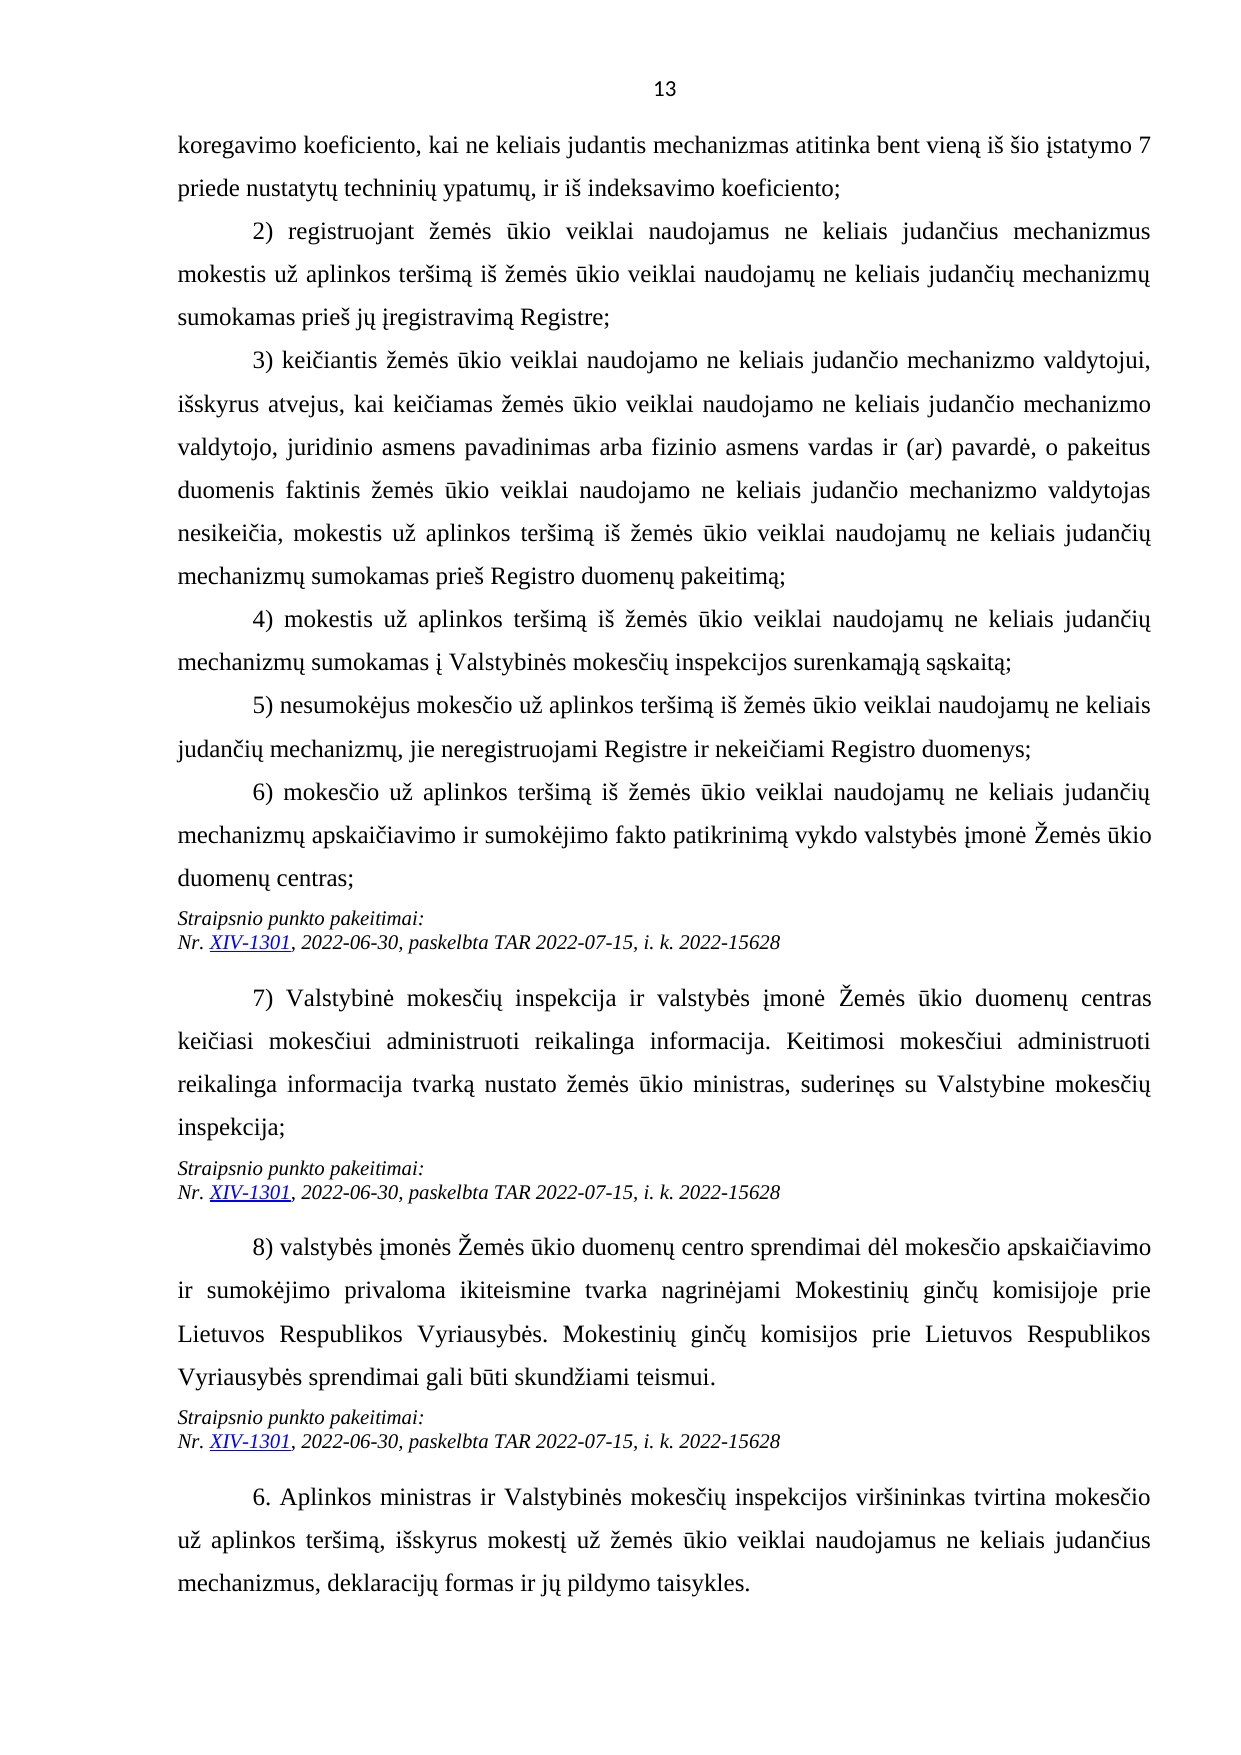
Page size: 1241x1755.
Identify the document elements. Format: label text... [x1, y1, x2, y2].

text 4) mokestis už aplinkos teršimą iš žemės ūkio veiklai naudojamų ne keliais judančių mechanizmų sumokamas į Valstybinės mokesčių inspekcijos surenkamąją sąskaitą; [177, 604, 1152, 676]
text Straipsnio punkto pakeitimai: [177, 1156, 1152, 1179]
text 5) nesumokėjus mokesčio už aplinkos teršimą iš žemės ūkio veiklai naudojamų ne keliais judančių mechanizmų, jie neregistruojami Registre ir nekeičiami Registro duomenys; [177, 691, 1152, 762]
text Nr. XIV-1301, 2022-06-30, paskelbta TAR 2022-07-15, i. k. 2022-15628 [177, 1179, 1152, 1204]
text 3) keičiantis žemės ūkio veiklai naudojamo ne keliais judančio mechanizmo valdytojui, išskyrus atvejus, kai keičiamas žemės ūkio veiklai naudojamo ne keliais judančio mechanizmo valdytojo, juridinio asmens pavadinimas arba fizinio asmens vardas ir (ar) pavardė, o pakeitus duomenis faktinis žemės ūkio veiklai naudojamo ne keliais judančio mechanizmo valdytojas nesikeičia, mokestis už aplinkos teršimą iš žemės ūkio veiklai naudojamų ne keliais judančių mechanizmų sumokamas prieš Registro duomenų pakeitimą; [177, 346, 1152, 590]
text 7) Valstybinė mokesčių inspekcija ir valstybės įmonė Žemės ūkio duomenų centras keičiasi mokesčiui administruoti reikalinga informacija. Keitimosi mokesčiui administruoti reikalinga informacija tvarką nustato žemės ūkio ministras, suderinęs su Valstybine mokesčių inspekcija; [177, 983, 1152, 1141]
text 6. Aplinkos ministras ir Valstybinės mokesčių inspekcijos viršininkas tvirtina mokesčio už aplinkos teršimą, išskyrus mokestį už žemės ūkio veiklai naudojamus ne keliais judančius mechanizmus, deklaracijų formas ir jų pildymo taisykles. [177, 1482, 1152, 1597]
text Nr. XIV-1301, 2022-06-30, paskelbta TAR 2022-07-15, i. k. 2022-15628 [177, 930, 1152, 954]
text 2) registruojant žemės ūkio veiklai naudojamus ne keliais judančius mechanizmus mokestis už aplinkos teršimą iš žemės ūkio veiklai naudojamų ne keliais judančių mechanizmų sumokamas prieš jų įregistravimą Registre; [177, 216, 1152, 331]
text Straipsnio punkto pakeitimai: [177, 1405, 1152, 1429]
text koregavimo koeficiento, kai ne keliais judantis mechanizmas atitinka bent vieną iš šio įstatymo 7 priede nustatytų techninių ypatumų, ir iš indeksavimo koeficiento; [177, 130, 1152, 202]
text 6) mokesčio už aplinkos teršimą iš žemės ūkio veiklai naudojamų ne keliais judančių mechanizmų apskaičiavimo ir sumokėjimo fakto patikrinimą vykdo valstybės įmonė Žemės ūkio duomenų centras; [177, 777, 1152, 892]
text Straipsnio punkto pakeitimai: [177, 906, 1152, 930]
text 8) valstybės įmonės Žemės ūkio duomenų centro sprendimai dėl mokesčio apskaičiavimo ir sumokėjimo privaloma ikiteismine tvarka nagrinėjami Mokestinių ginčų komisijoje prie Lietuvos Respublikos Vyriausybės. Mokestinių ginčų komisijos prie Lietuvos Respublikos Vyriausybės sprendimai gali būti skundžiami teismui. [177, 1232, 1152, 1391]
text Nr. XIV-1301, 2022-06-30, paskelbta TAR 2022-07-15, i. k. 2022-15628 [177, 1429, 1152, 1453]
